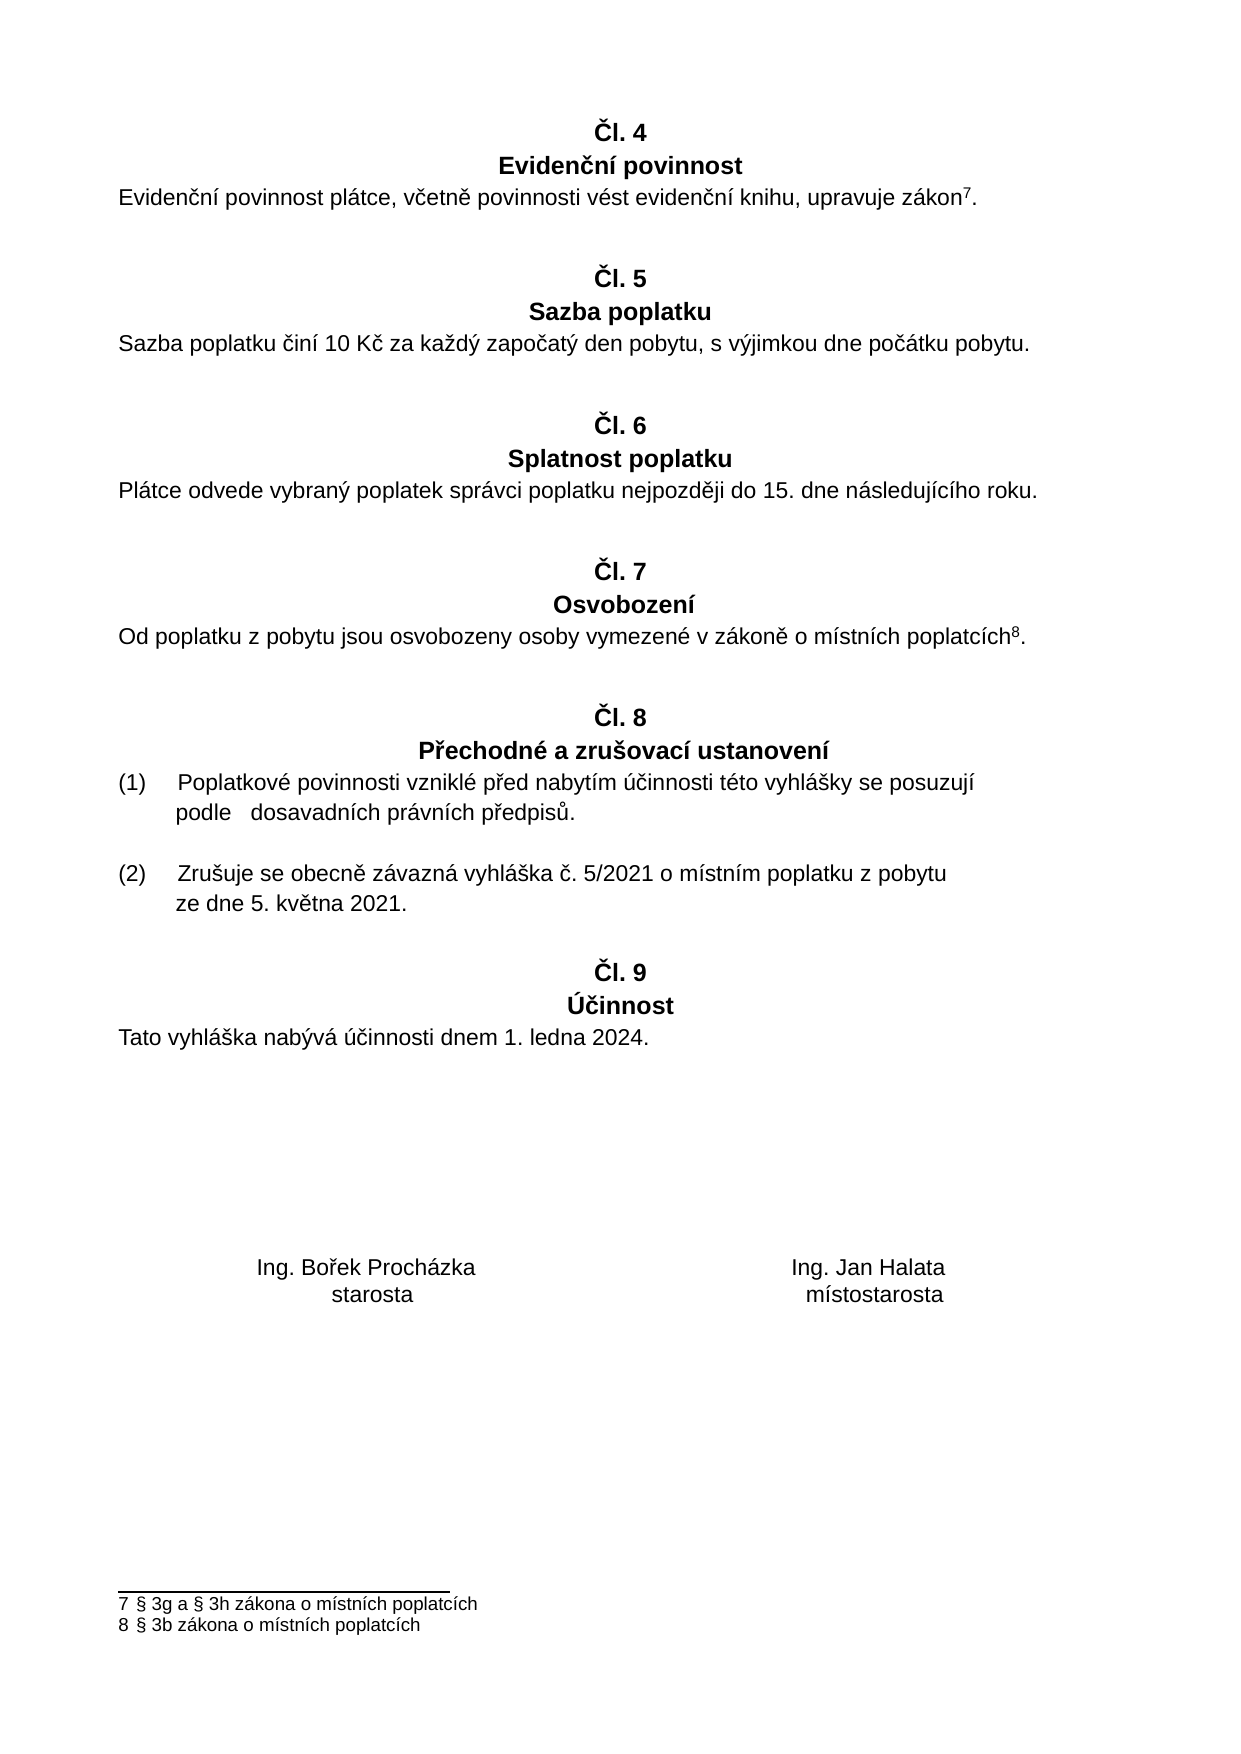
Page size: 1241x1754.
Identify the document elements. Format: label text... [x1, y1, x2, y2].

table_header Ing. Bořek Procházka starosta [118, 1195, 620, 1313]
text Plátce odvede vybraný poplatek správci poplatku nejpozději do 15. dne následujícího roku. [118, 477, 1122, 503]
subtitle Čl. 5 Sazba poplatku [118, 264, 1122, 326]
subtitle Čl. 9 Účinnost [118, 958, 1122, 1019]
text Sazba poplatku činí 10 Kč za každý započatý den pobytu, s výjimkou dne počátku pobytu. [118, 330, 1122, 357]
text (2) Zrušuje se obecně závazná vyhláška č. 5/2021 o místním poplatku z pobytu [118, 860, 1122, 886]
text Tato vyhláška nabývá účinnosti dnem 1. ledna 2024. [118, 1024, 1122, 1050]
text Evidenční povinnost plátce, včetně povinnosti vést evidenční knihu, upravuje zákon. [118, 184, 1122, 211]
text podle dosavadních právních předpisů. [118, 799, 1122, 826]
text § 3g a § 3h zákona o místních poplatcích [118, 1592, 1122, 1614]
text ze dne 5. května 2021. [118, 890, 1122, 916]
table_cell [118, 1313, 620, 1431]
text § 3b zákona o místních poplatcích [118, 1614, 1122, 1635]
subtitle Čl. 4 Evidenční povinnost [118, 118, 1122, 180]
subtitle Čl. 8 Přechodné a zrušovací ustanovení [118, 703, 1122, 765]
text (1) Poplatkové povinnosti vzniklé před nabytím účinnosti této vyhlášky se posuzují [118, 769, 1122, 796]
table_header Ing. Jan Halata místostarosta [620, 1195, 1122, 1313]
subtitle Čl. 7 Osvobození [118, 557, 1122, 619]
text Od poplatku z pobytu jsou osvobozeny osoby vymezené v zákoně o místních poplatcích. [118, 623, 1122, 649]
table_cell [620, 1313, 1122, 1431]
subtitle Čl. 6 Splatnost poplatku [118, 411, 1122, 472]
